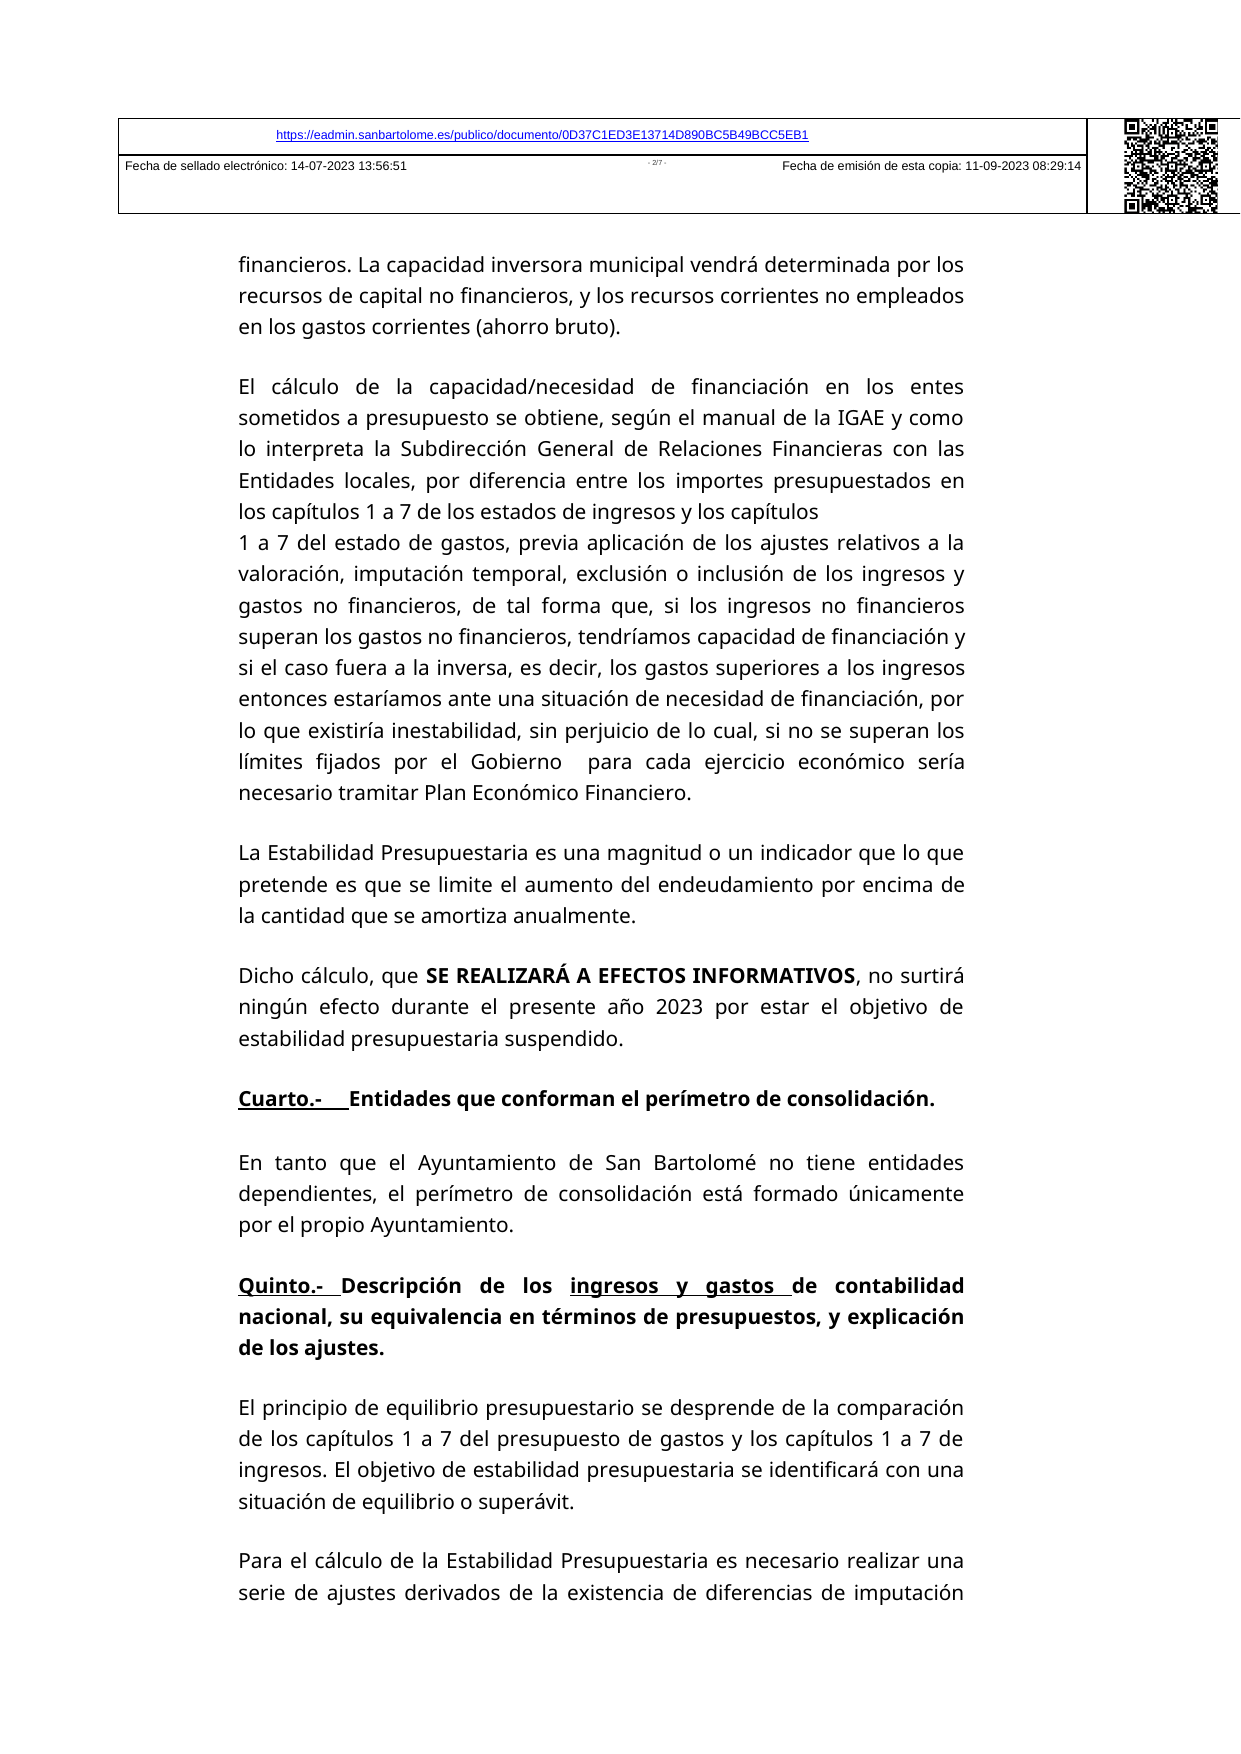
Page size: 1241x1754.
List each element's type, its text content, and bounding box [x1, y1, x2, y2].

text financieros. La capacidad inversora municipal vendrá determinada por los recursos de capital no financieros, y los recursos corrientes no empleados en los gastos corrientes (ahorro bruto). [238, 250, 965, 341]
text En tanto que el Ayuntamiento de San Bartolomé no tiene entidades dependientes, el perímetro de consolidación está formado únicamente por el propio Ayuntamiento. [238, 1148, 965, 1239]
table_cell Fecha de sellado electrónico: 14-07-2023 13:56:51 - 2/7 - Fecha de emisión de esta copia: 11-09-2023 08:29:14 [119, 156, 1086, 213]
text 1 a 7 del estado de gastos, previa aplicación de los ajustes relativos a la valoración, imputación temporal, exclusión o inclusión de los ingresos y gastos no financieros, de tal forma que, si los ingresos no financieros superan los gastos no financieros, tendríamos capacidad de financiación y si el caso fuera a la inversa, es decir, los gastos superiores a los ingresos entonces estaríamos ante una situación de necesidad de financiación, por lo que existiría inestabilidad, sin perjuicio de lo cual, si no se superan los límites fijados por el Gobierno para cada ejercicio económico sería necesario tramitar Plan Económico Financiero. [238, 528, 966, 807]
text La Estabilidad Presupuestaria es una magnitud o un indicador que lo que pretende es que se limite el aumento del endeudamiento por encima de la cantidad que se amortiza anualmente. [238, 838, 966, 929]
table_header [1088, 119, 1124, 213]
table_cell https://eadmin.sanbartolome.es/publico/documento/0D37C1ED3E13714D890BC5B49BCC5EB1 [119, 119, 1086, 154]
text Para el cálculo de la Estabilidad Presupuestaria es necesario realizar una serie de ajustes derivados de la existencia de diferencias de imputación [238, 1546, 965, 1606]
text El principio de equilibrio presupuestario se desprende de la comparación de los capítulos 1 a 7 del presupuesto de gastos y los capítulos 1 a 7 de ingresos. El objetivo de estabilidad presupuestaria se identificará con una situación de equilibrio o superávit. [238, 1393, 965, 1515]
text Cuarto.- Entidades que conforman el perímetro de consolidación. [238, 1084, 1122, 1112]
table_header [1218, 119, 1240, 213]
text El cálculo de la capacidad/necesidad de financiación en los entes sometidos a presupuesto se obtiene, según el manual de la IGAE y como lo interpreta la Subdirección General de Relaciones Financieras con las Entidades locales, por diferencia entre los importes presupuestados en los capítulos 1 a 7 de los estados de ingresos y los capítulos [238, 372, 965, 525]
text Quinto.- Descripción de los ingresos y gastos de contabilidad nacional, su equivalencia en términos de presupuestos, y explicación de los ajustes. [238, 1271, 965, 1362]
text Dicho cálculo, que SE REALIZARÁ A EFECTOS INFORMATIVOS, no surtirá ningún efecto durante el presente año 2023 por estar el objetivo de estabilidad presupuestaria suspendido. [238, 961, 965, 1052]
